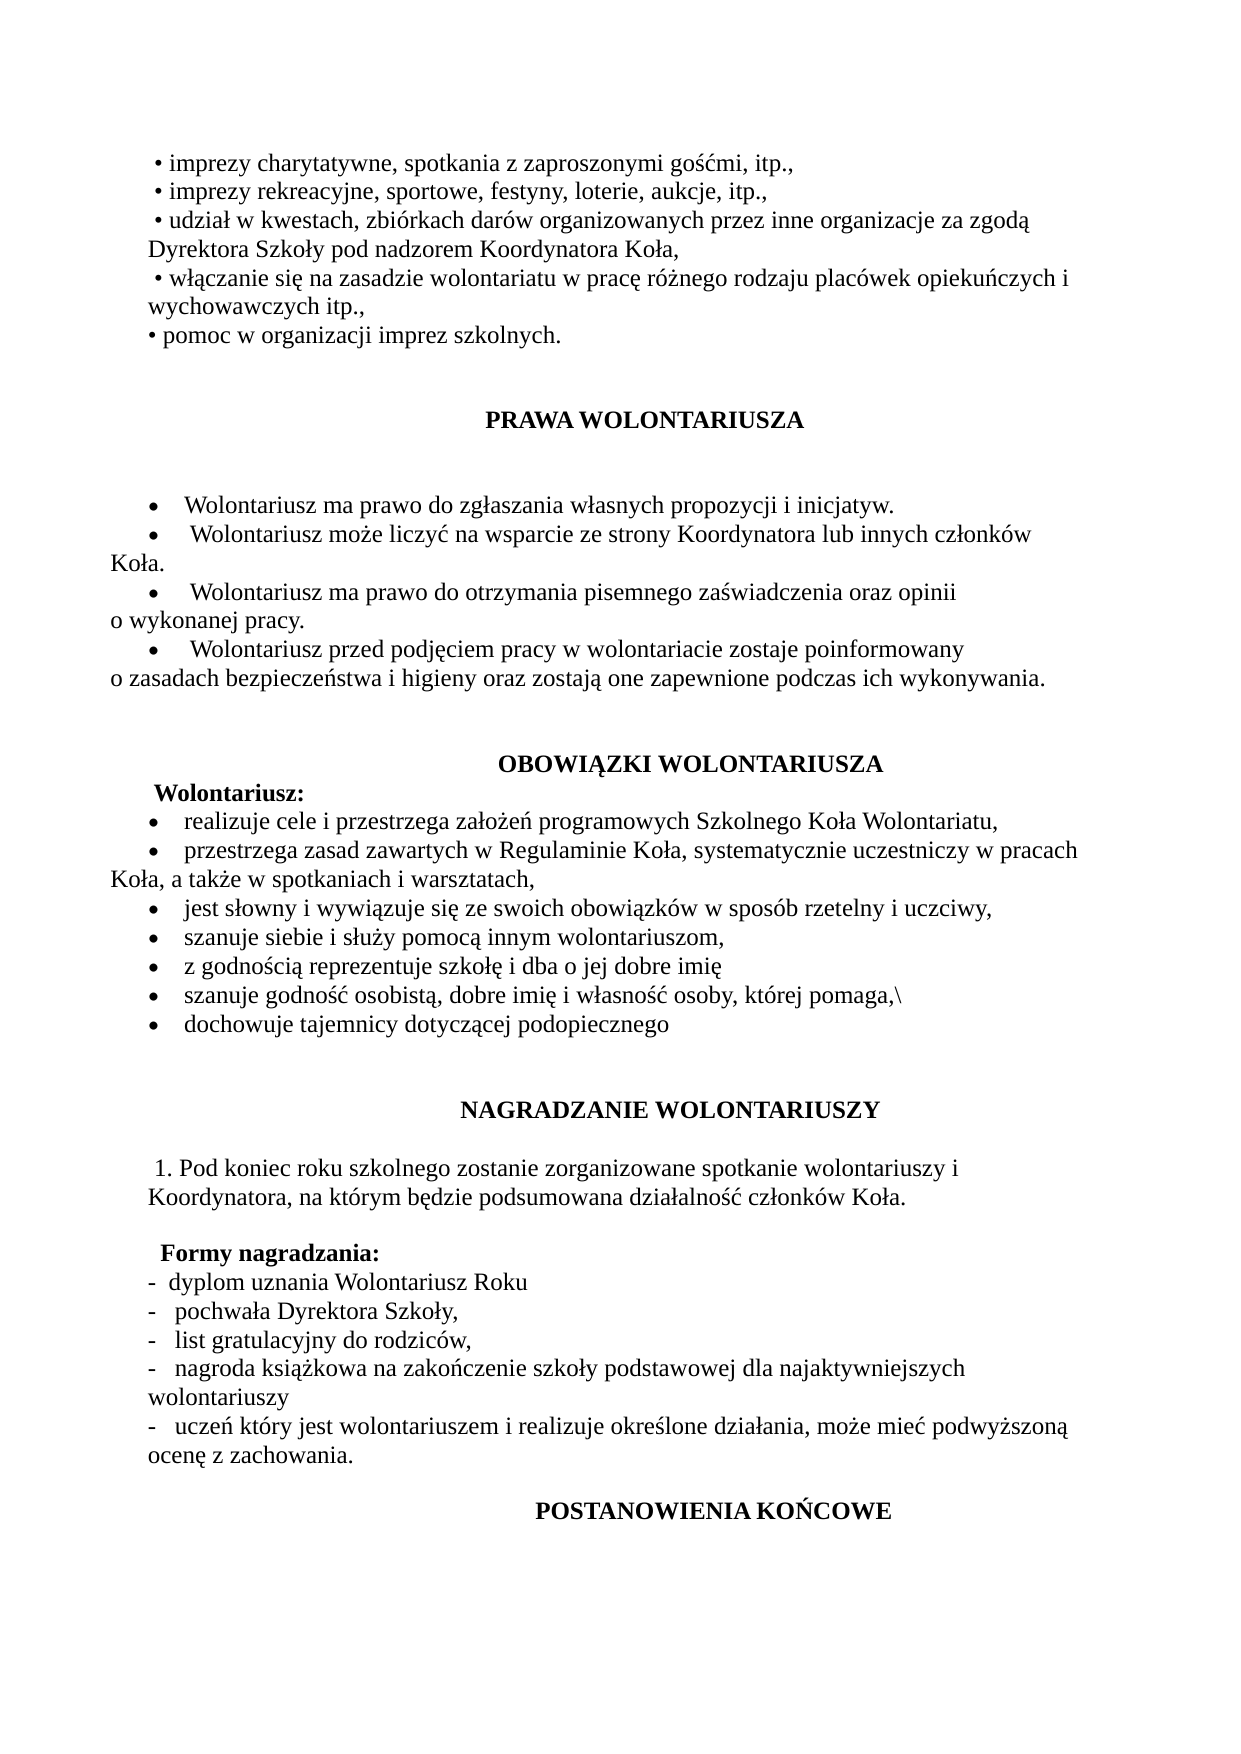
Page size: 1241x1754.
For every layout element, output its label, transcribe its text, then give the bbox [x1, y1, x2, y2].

list Wolontariusz przed podjęciem pracy w wolontariacie zostaje poinformowany o zasadach bezpieczeństwa i higieny oraz zostają one zapewnione podczas ich wykonywania. [110, 634, 1093, 692]
text OBOWIĄZKI WOLONTARIUSZA [148, 749, 1093, 778]
text - pochwała Dyrektora Szkoły, [148, 1296, 1093, 1325]
text • włączanie się na zasadzie wolontariatu w pracę różnego rodzaju placówek opiekuńczych i wychowawczych itp., [148, 263, 1093, 320]
text • pomoc w organizacji imprez szkolnych. [148, 320, 1093, 349]
list szanuje siebie i służy pomocą innym wolontariuszom, [110, 922, 1093, 951]
text Formy nagradzania: [148, 1238, 1093, 1267]
text • udział w kwestach, zbiórkach darów organizowanych przez inne organizacje za zgodą Dyrektora Szkoły pod nadzorem Koordynatora Koła, [148, 205, 1093, 263]
list Wolontariusz ma prawo do otrzymania pisemnego zaświadczenia oraz opinii o wykonanej pracy. [110, 577, 1093, 634]
list Wolontariusz ma prawo do zgłaszania własnych propozycji i inicjatyw. [110, 490, 1093, 519]
text - dyplom uznania Wolontariusz Roku [148, 1267, 1093, 1296]
list jest słowny i wywiązuje się ze swoich obowiązków w sposób rzetelny i uczciwy, [110, 893, 1093, 922]
text NAGRADZANIE WOLONTARIUSZY [148, 1095, 1093, 1124]
text PRAWA WOLONTARIUSZA [148, 405, 1093, 434]
list z godnością reprezentuje szkołę i dba o jej dobre imię [110, 951, 1093, 981]
text - uczeń który jest wolontariuszem i realizuje określone działania, może mieć podwyższoną ocenę z zachowania. [148, 1411, 1093, 1468]
list realizuje cele i przestrzega założeń programowych Szkolnego Koła Wolontariatu, [110, 806, 1093, 836]
text - list gratulacyjny do rodziców, [148, 1325, 1093, 1353]
list szanuje godność osobistą, dobre imię i własność osoby, której pomaga,\ [110, 981, 1093, 1009]
list dochowuje tajemnicy dotyczącej podopiecznego [110, 1009, 1093, 1039]
text • imprezy rekreacyjne, sportowe, festyny, loterie, aukcje, itp., [148, 176, 1093, 205]
list Wolontariusz może liczyć na wsparcie ze strony Koordynatora lub innych członków Koła. [110, 519, 1093, 577]
text • imprezy charytatywne, spotkania z zaproszonymi gośćmi, itp., [148, 148, 1093, 176]
text Wolontariusz: [148, 778, 1093, 806]
text 1. Pod koniec roku szkolnego zostanie zorganizowane spotkanie wolontariuszy i Koordynatora, na którym będzie podsumowana działalność członków Koła. [148, 1153, 1093, 1210]
text - nagroda książkowa na zakończenie szkoły podstawowej dla najaktywniejszych wolontariuszy [148, 1353, 1093, 1411]
text POSTANOWIENIA KOŃCOWE [148, 1496, 1093, 1525]
list przestrzega zasad zawartych w Regulaminie Koła, systematycznie uczestniczy w pracach Koła, a także w spotkaniach i warsztatach, [110, 836, 1093, 893]
